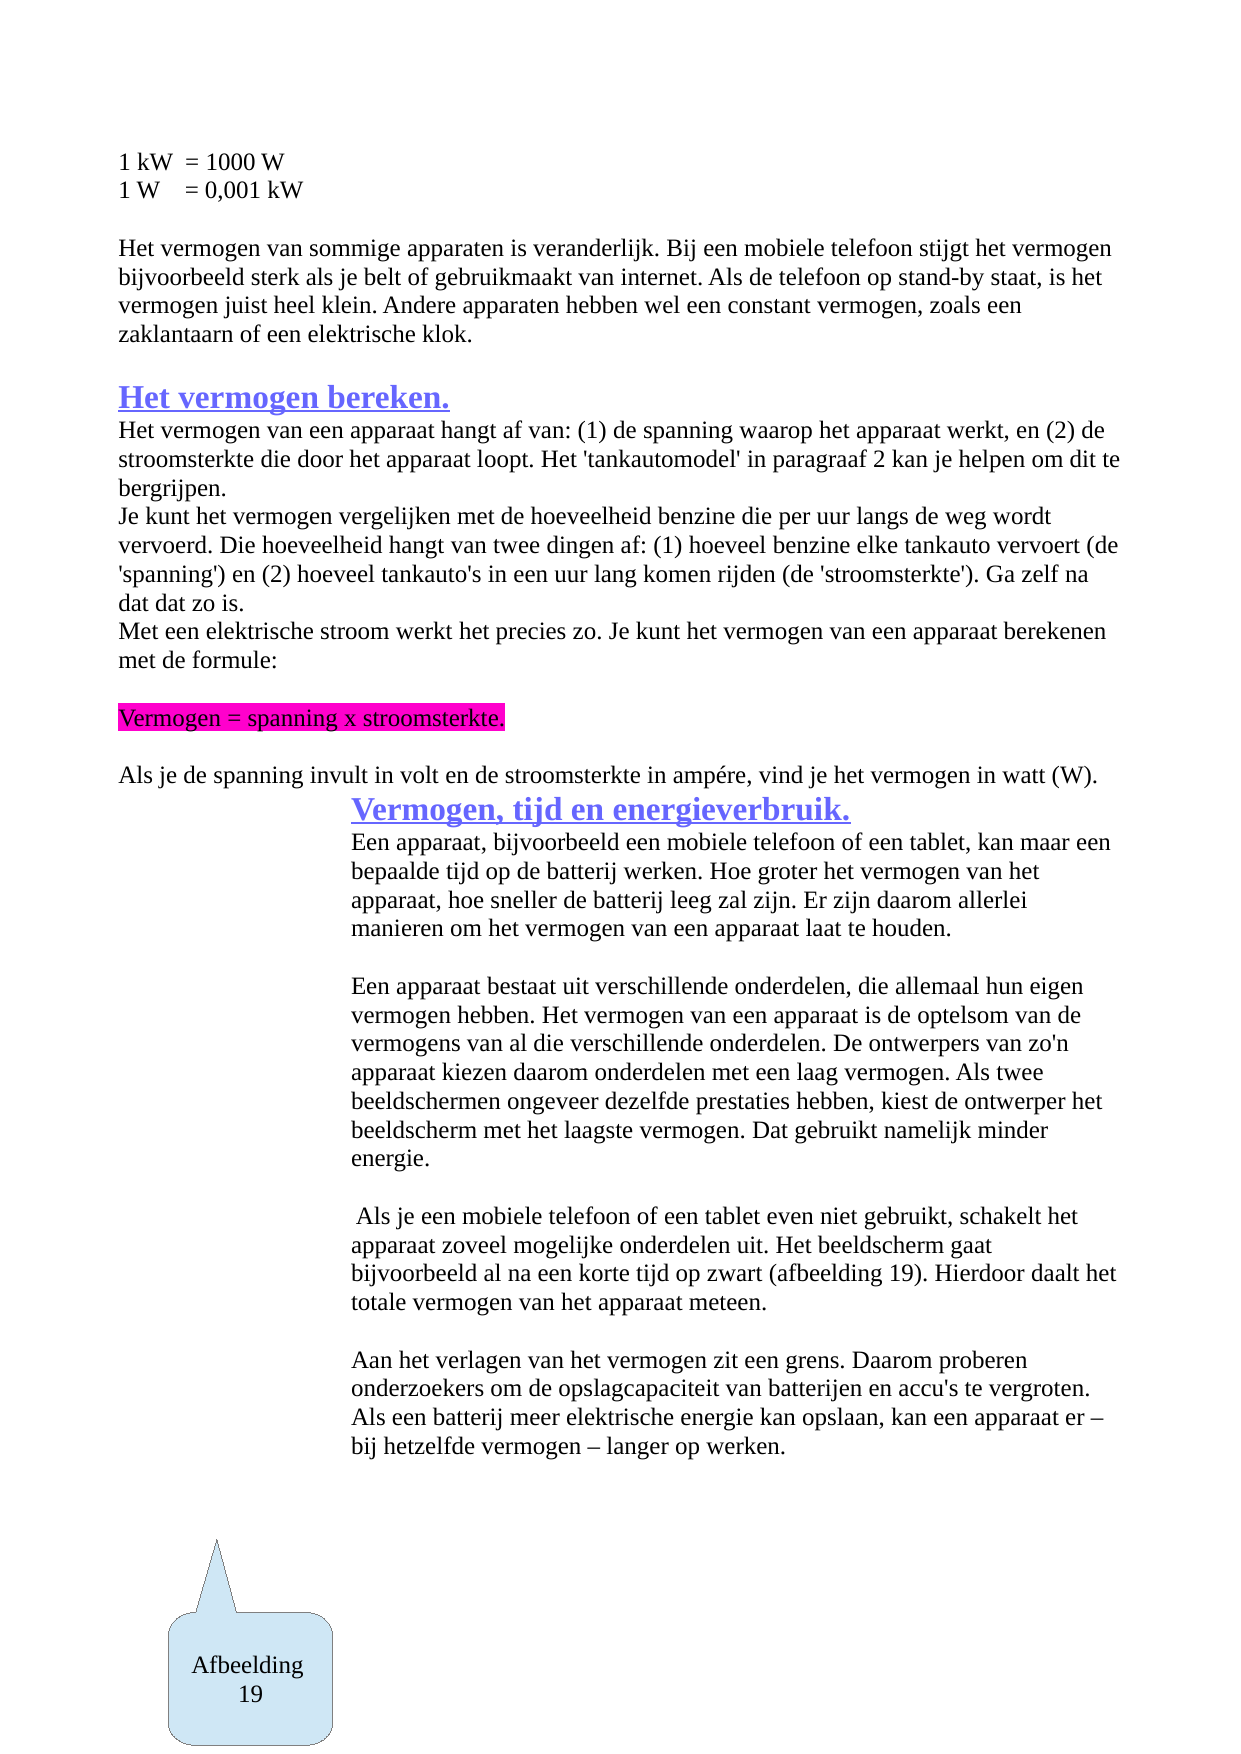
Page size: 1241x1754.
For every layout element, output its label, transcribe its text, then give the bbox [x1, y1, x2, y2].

text Het vermogen van sommige apparaten is veranderlijk. Bij een mobiele telefoon stijgt het vermogen bijvoorbeeld sterk als je belt of gebruikmaakt van internet. Als de telefoon op stand-by staat, is het vermogen juist heel klein. Andere apparaten hebben wel een constant vermogen, zoals een zaklantaarn of een elektrische klok. [118, 233, 1122, 348]
text Als je de spanning invult in volt en de stroomsterkte in ampére, vind je het vermogen in watt (W). [118, 760, 1122, 789]
text Het vermogen van een apparaat hangt af van: (1) de spanning waarop het apparaat werkt, en (2) de stroomsterkte die door het apparaat loopt. Het 'tankautomodel' in paragraaf 2 kan je helpen om dit te bergrijpen. [118, 415, 1122, 501]
text Vermogen = spanning x stroomsterkte. [118, 703, 1122, 731]
text Als je een mobiele telefoon of een tablet even niet gebruikt, schakelt het apparaat zoveel mogelijke onderdelen uit. Het beeldscherm gaat bijvoorbeeld al na een korte tijd op zwart (afbeelding 19). Hierdoor daalt het totale vermogen van het apparaat meteen. [118, 1201, 1122, 1316]
text Met een elektrische stroom werkt het precies zo. Je kunt het vermogen van een apparaat berekenen met de formule: [118, 616, 1122, 674]
text Een apparaat, bijvoorbeeld een mobiele telefoon of een tablet, kan maar een bepaalde tijd op de batterij werken. Hoe groter het vermogen van het apparaat, hoe sneller de batterij leeg zal zijn. Er zijn daarom allerlei manieren om het vermogen van een apparaat laat te houden. [118, 827, 1122, 942]
text Een apparaat bestaat uit verschillende onderdelen, die allemaal hun eigen vermogen hebben. Het vermogen van een apparaat is de optelsom van de vermogens van al die verschillende onderdelen. De ontwerpers van zo'n apparaat kiezen daarom onderdelen met een laag vermogen. Als twee beeldschermen ongeveer dezelfde prestaties hebben, kiest de ontwerper het beeldscherm met het laagste vermogen. Dat gebruikt namelijk minder energie. [118, 971, 1122, 1172]
text 1 kW = 1000 W [118, 147, 1122, 176]
text 1 W = 0,001 kW [118, 176, 1122, 204]
text Vermogen, tijd en energieverbruik. [118, 789, 1122, 827]
text Je kunt het vermogen vergelijken met de hoeveelheid benzine die per uur langs de weg wordt vervoerd. Die hoeveelheid hangt van twee dingen af: (1) hoeveel benzine elke tankauto vervoert (de 'spanning') en (2) hoeveel tankauto's in een uur lang komen rijden (de 'stroomsterkte'). Ga zelf na dat dat zo is. [118, 501, 1122, 616]
text Aan het verlagen van het vermogen zit een grens. Daarom proberen onderzoekers om de opslagcapaciteit van batterijen en accu's te vergroten. Als een batterij meer elektrische energie kan opslaan, kan een apparaat er – bij hetzelfde vermogen – langer op werken. [118, 1345, 1122, 1460]
text Het vermogen bereken. [118, 377, 1122, 415]
